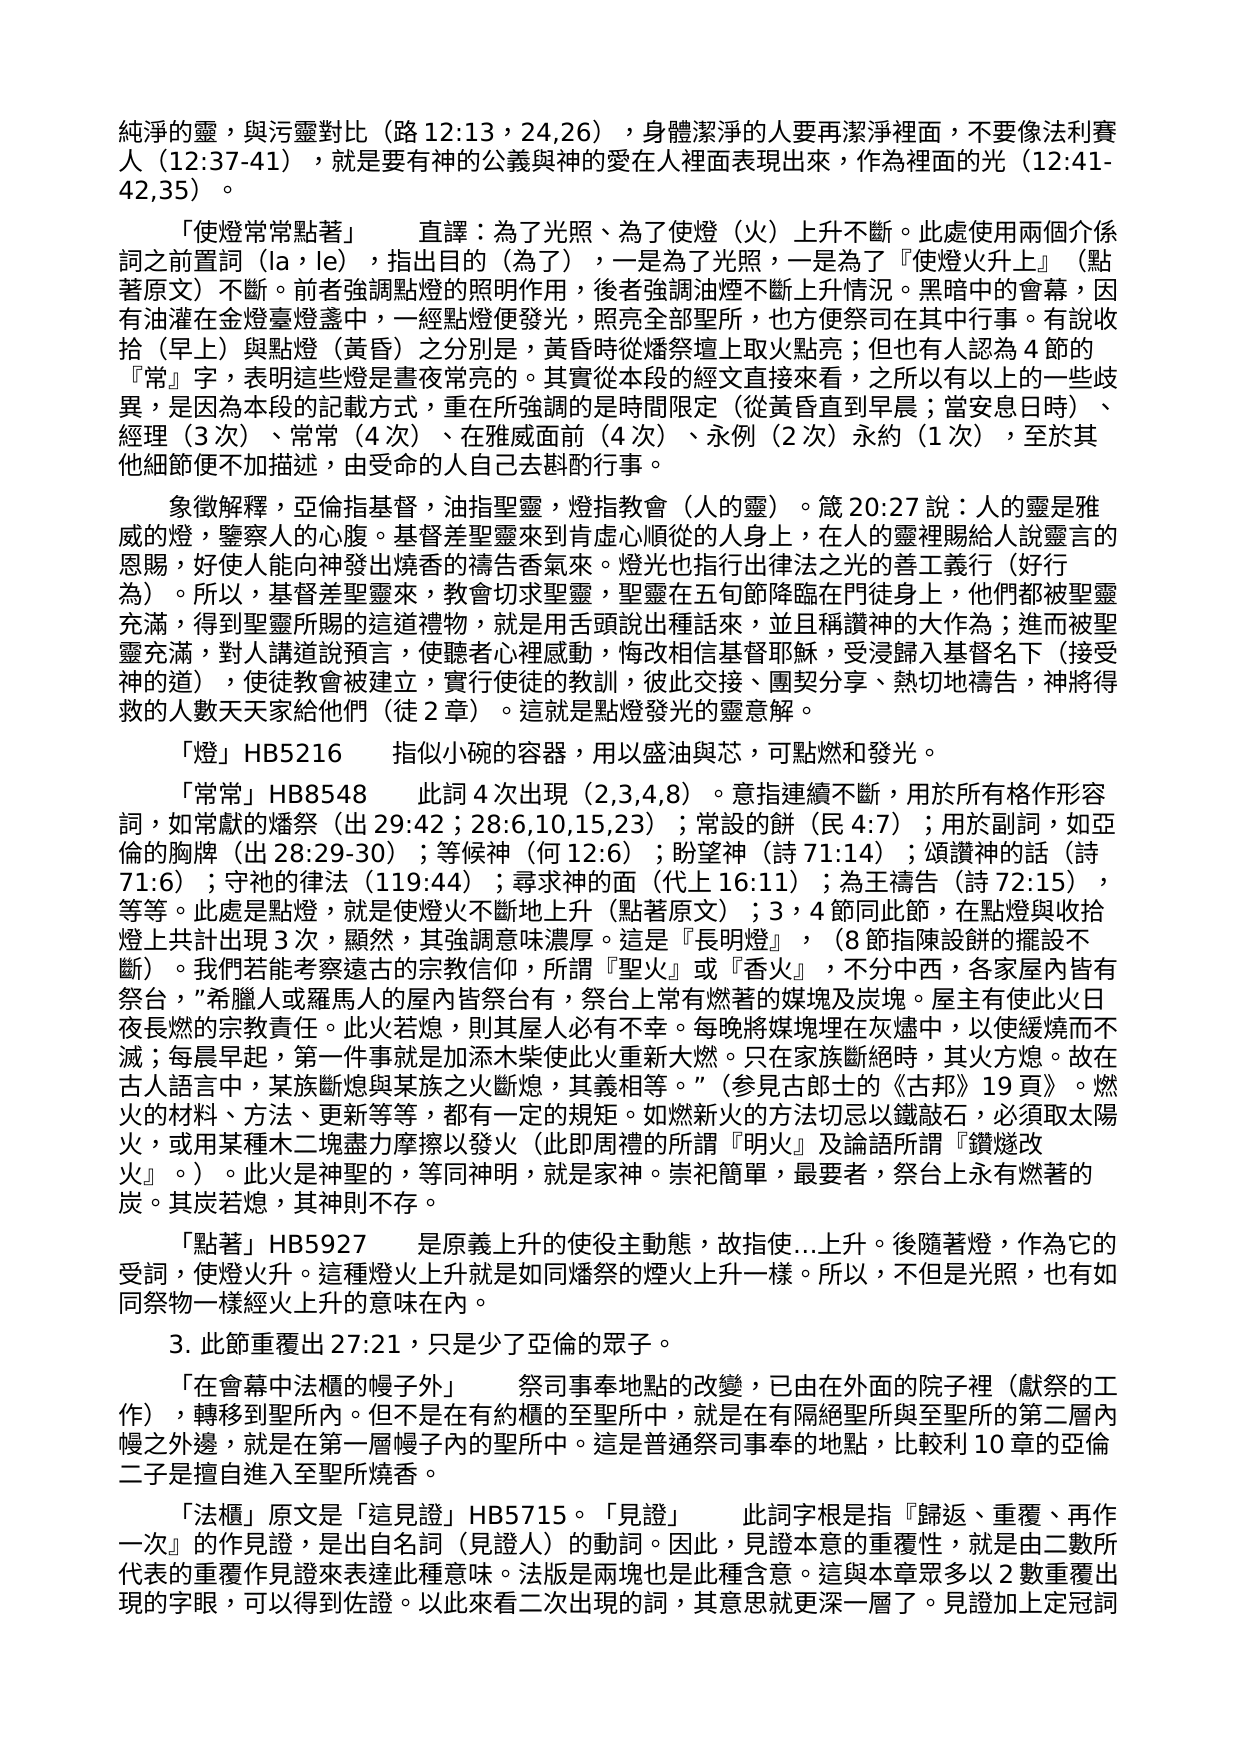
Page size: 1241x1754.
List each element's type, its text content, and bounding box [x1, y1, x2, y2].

text 3. 此節重覆出27:21，只是少了亞倫的眾子。 [118, 1331, 1122, 1360]
text 「在會幕中法櫃的幔子外」 祭司事奉地點的改變，已由在外面的院子裡（獻祭的工作），轉移到聖所內。但不是在有約櫃的至聖所中，就是在有隔絕聖所與至聖所的第二層內幔之外邊，就是在第一層幔子內的聖所中。這是普通祭司事奉的地點，比較利10章的亞倫二子是擅自進入至聖所燒香。 [118, 1372, 1122, 1489]
text 「使燈常常點著」 直譯：為了光照、為了使燈（火）上升不斷。此處使用兩個介係詞之前置詞（la，le），指出目的（為了），一是為了光照，一是為了『使燈火升上』（點著原文）不斷。前者強調點燈的照明作用，後者強調油煙不斷上升情況。黑暗中的會幕，因有油灌在金燈臺燈盞中，一經點燈便發光，照亮全部聖所，也方便祭司在其中行事。有說收拾（早上）與點燈（黃昏）之分別是，黃昏時從燔祭壇上取火點亮；但也有人認為4節的『常』字，表明這些燈是晝夜常亮的。其實從本段的經文直接來看，之所以有以上的一些歧異，是因為本段的記載方式，重在所強調的是時間限定（從黃昏直到早晨；當安息日時）、經理（3次）、常常（4次）、在雅威面前（4次）、永例（2次）永約（1次），至於其他細節便不加描述，由受命的人自己去斟酌行事。 [118, 218, 1122, 481]
text 「燈」HB5216 指似小碗的容器，用以盛油與芯，可點燃和發光。 [118, 739, 1122, 768]
text 象徵解釋，亞倫指基督，油指聖靈，燈指教會（人的靈）。箴20:27說：人的靈是雅威的燈，鑒察人的心腹。基督差聖靈來到肯虛心順從的人身上，在人的靈裡賜給人說靈言的恩賜，好使人能向神發出燒香的禱告香氣來。燈光也指行出律法之光的善工義行（好行為）。所以，基督差聖靈來，教會切求聖靈，聖靈在五旬節降臨在門徒身上，他們都被聖靈充滿，得到聖靈所賜的這道禮物，就是用舌頭說出種話來，並且稱讚神的大作為；進而被聖靈充滿，對人講道說預言，使聽者心裡感動，悔改相信基督耶穌，受浸歸入基督名下（接受神的道），使徒教會被建立，實行使徒的教訓，彼此交接、團契分享、熱切地禱告，神將得救的人數天天家給他們（徒2章）。這就是點燈發光的靈意解。 [118, 493, 1122, 726]
text 「法櫃」原文是「這見證」HB5715。「見證」 此詞字根是指『歸返、重覆、再作一次』的作見證，是出自名詞（見證人）的動詞。因此，見證本意的重覆性，就是由二數所代表的重覆作見證來表達此種意味。法版是兩塊也是此種含意。這與本章眾多以2數重覆出現的字眼，可以得到佐證。以此來看二次出現的詞，其意思就更深一層了。見證加上定冠詞 [118, 1501, 1122, 1618]
text 「常常」HB8548 此詞4次出現（2,3,4,8）。意指連續不斷，用於所有格作形容詞，如常獻的燔祭（出29:42；28:6,10,15,23）；常設的餅（民4:7）；用於副詞，如亞倫的胸牌（出28:29-30）；等候神（何12:6）；盼望神（詩71:14）；頌讚神的話（詩71:6）；守祂的律法（119:44）；尋求神的面（代上16:11）；為王禱告（詩72:15），等等。此處是點燈，就是使燈火不斷地上升（點著原文）；3，4節同此節，在點燈與收拾燈上共計出現3次，顯然，其強調意味濃厚。這是『長明燈』，（8節指陳設餅的擺設不斷）。我們若能考察遠古的宗教信仰，所謂『聖火』或『香火』，不分中西，各家屋內皆有祭台，”希臘人或羅馬人的屋內皆祭台有，祭台上常有燃著的媒塊及炭塊。屋主有使此火日夜長燃的宗教責任。此火若熄，則其屋人必有不幸。每晚將媒塊埋在灰燼中，以使緩燒而不滅；每晨早起，第一件事就是加添木柴使此火重新大燃。只在家族斷絕時，其火方熄。故在古人語言中，某族斷熄與某族之火斷熄，其義相等。”（参見古郎士的《古邦》19頁》。燃火的材料、方法、更新等等，都有一定的規矩。如燃新火的方法切忌以鐵敲石，必須取太陽火，或用某種木二塊盡力摩擦以發火（此即周禮的所謂『明火』及論語所謂『鑽燧改火』。）。此火是神聖的，等同神明，就是家神。崇祀簡單，最要者，祭台上永有燃著的炭。其炭若熄，其神則不存。 [118, 781, 1122, 1218]
text 「點著」HB5927 是原義上升的使役主動態，故指使…上升。後隨著燈，作為它的受詞，使燈火升。這種燈火上升就是如同燔祭的煙火上升一樣。所以，不但是光照，也有如同祭物一樣經火上升的意味在內。 [118, 1231, 1122, 1318]
text 純淨的靈，與污靈對比（路12:13，24,26），身體潔淨的人要再潔淨裡面，不要像法利賽人（12:37-41），就是要有神的公義與神的愛在人裡面表現出來，作為裡面的光（12:41-42,35）。 [118, 118, 1122, 206]
